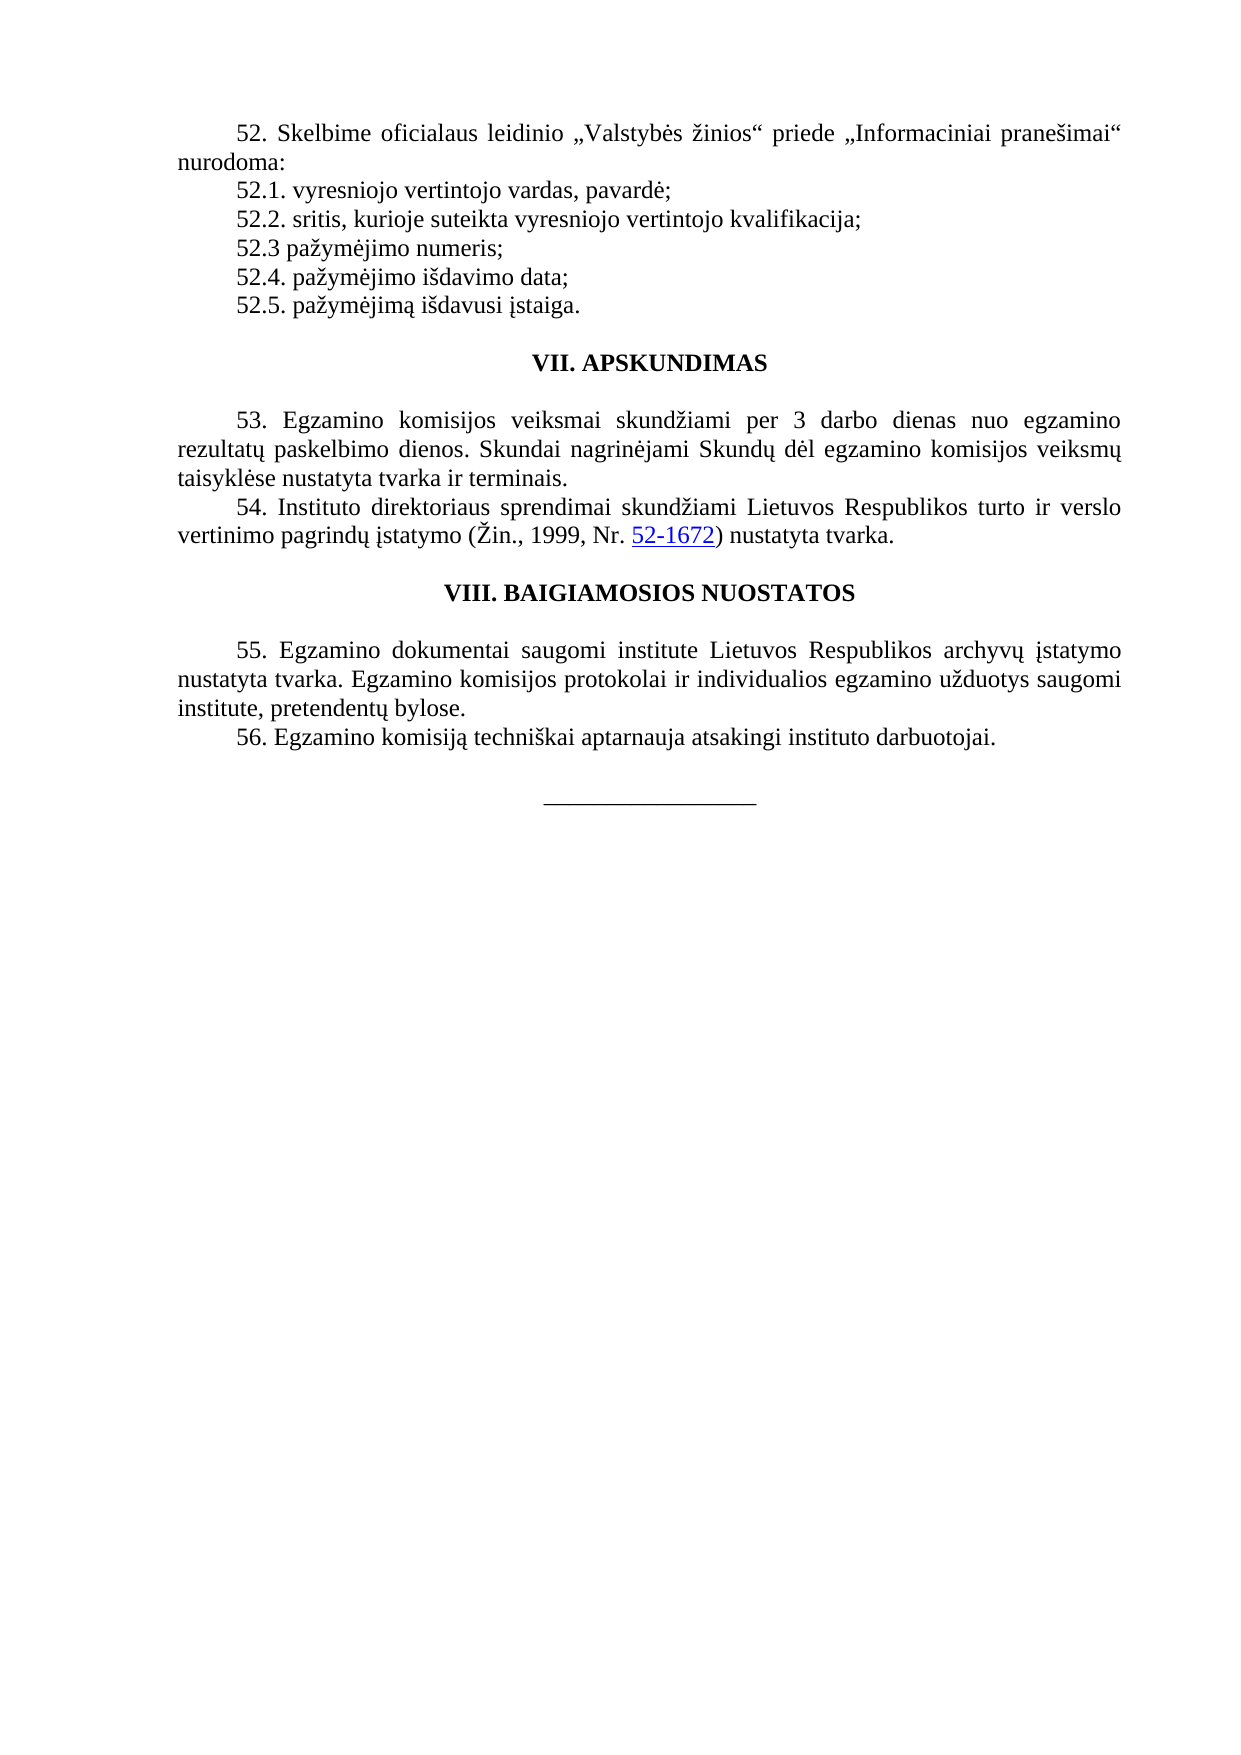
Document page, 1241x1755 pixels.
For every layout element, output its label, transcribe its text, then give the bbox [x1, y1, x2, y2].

text 54. Instituto direktoriaus sprendimai skundžiami Lietuvos Respublikos turto ir verslo vertinimo pagrindų įstatymo (Žin., 1999, Nr. 52-1672) nustatyta tvarka. [177, 492, 1122, 549]
text 52.2. sritis, kurioje suteikta vyresniojo vertintojo kvalifikacija; [177, 204, 1122, 233]
text 56. Egzamino komisiją techniškai aptarnauja atsakingi instituto darbuotojai. [177, 722, 1122, 751]
text 52. Skelbime oficialaus leidinio „Valstybės žinios“ priede „Informaciniai pranešimai“ nurodoma: [177, 118, 1122, 176]
text 52.4. pažymėjimo išdavimo data; [177, 262, 1122, 291]
text 52.5. pažymėjimą išdavusi įstaiga. [177, 291, 1122, 319]
text VII. APSKUNDIMAS [177, 348, 1122, 377]
text 52.1. vyresniojo vertintojo vardas, pavardė; [177, 176, 1122, 204]
text 55. Egzamino dokumentai saugomi institute Lietuvos Respublikos archyvų įstatymo nustatyta tvarka. Egzamino komisijos protokolai ir individualios egzamino užduotys saugomi institute, pretendentų bylose. [177, 636, 1122, 722]
text 52.3 pažymėjimo numeris; [177, 233, 1122, 262]
text VIII. BAIGIAMOSIOS NUOSTATOS [177, 578, 1122, 607]
text 53. Egzamino komisijos veiksmai skundžiami per 3 darbo dienas nuo egzamino rezultatų paskelbimo dienos. Skundai nagrinėjami Skundų dėl egzamino komisijos veiksmų taisyklėse nustatyta tvarka ir terminais. [177, 406, 1122, 492]
text _________________ [177, 779, 1122, 808]
